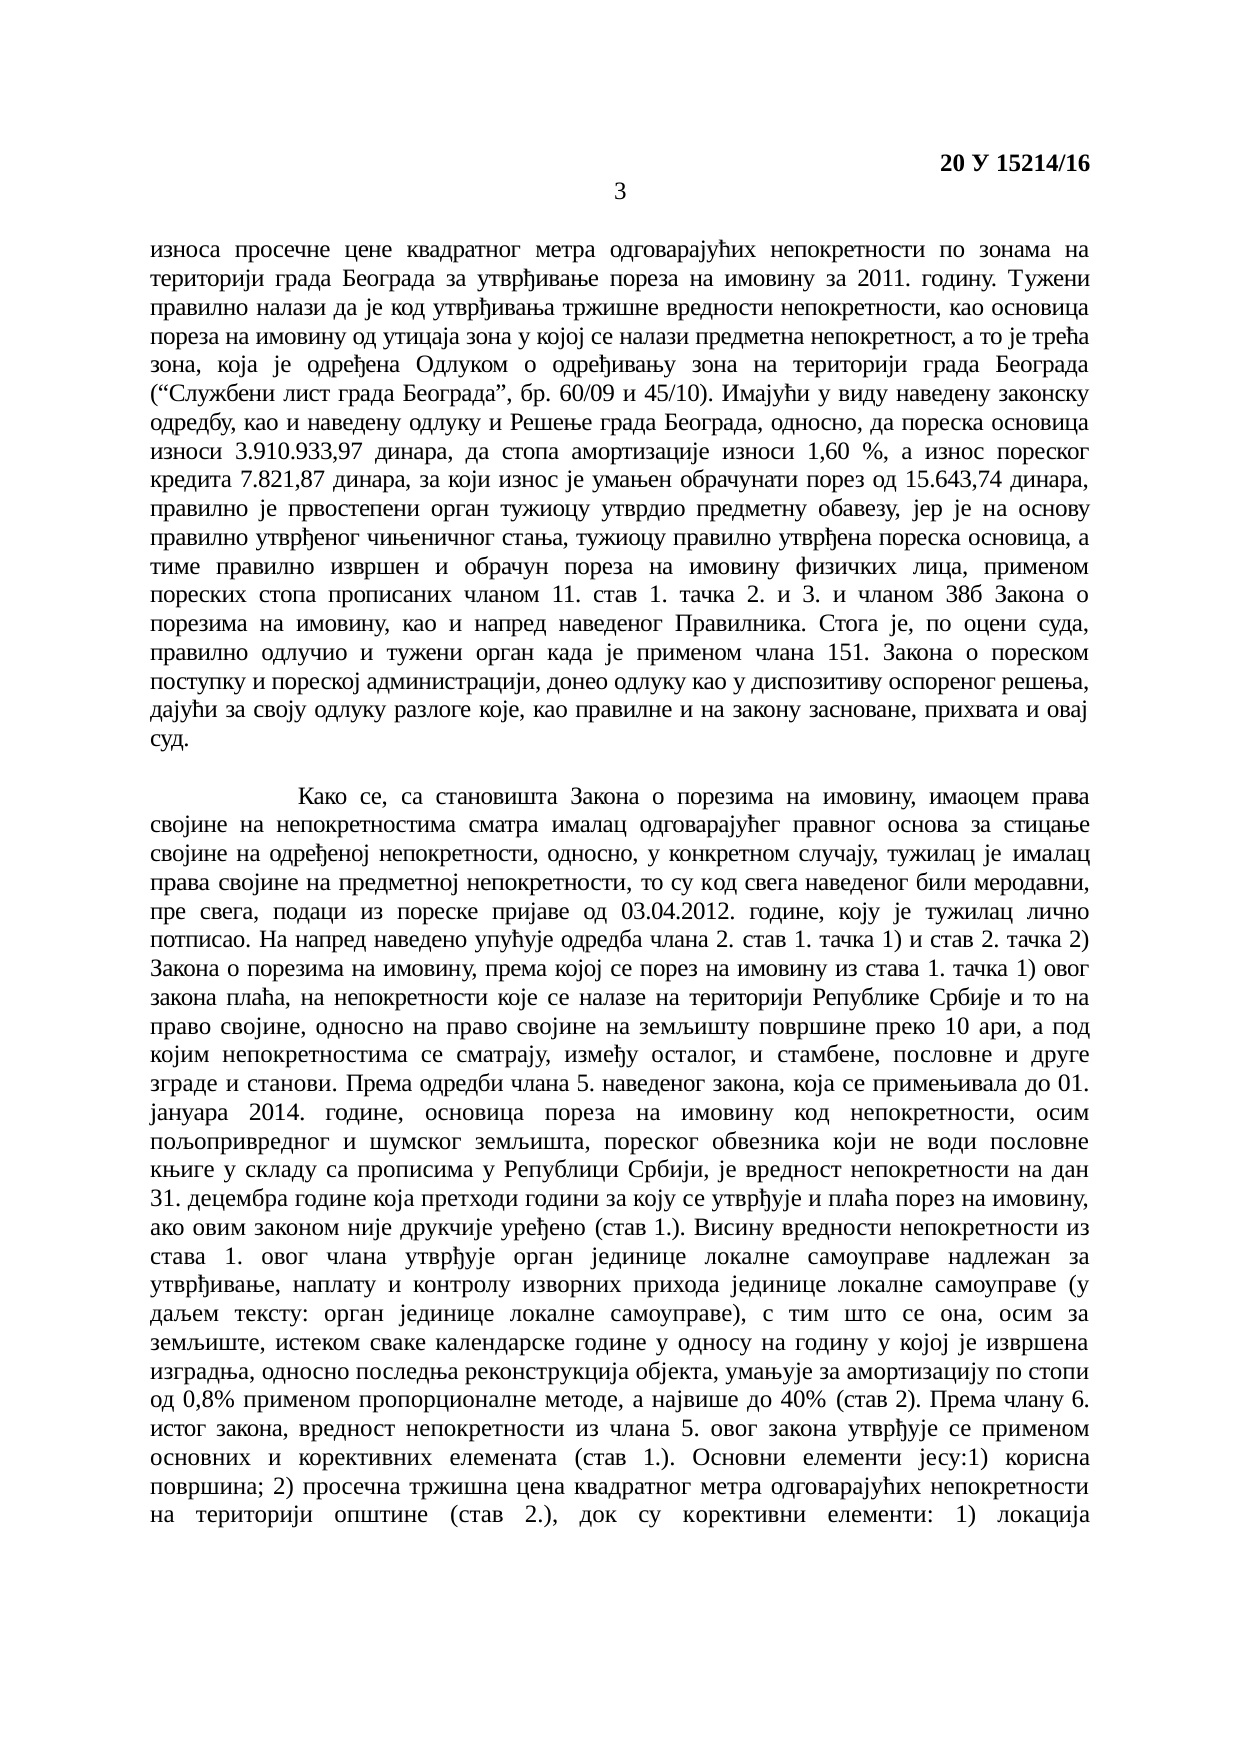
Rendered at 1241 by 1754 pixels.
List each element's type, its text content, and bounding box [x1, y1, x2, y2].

text Како се, са становишта Закона о порезима на имовину, имаоцем права својине на непокретностима сматра ималац одговарајућег правног основа за стицање својине на одређеној непокретности, односно, у конкретном случају, тужилац је ималац права својине на предметној непокретности, то су код свега наведеног били меродавни, пре свега, подаци из пореске пријаве од 03.04.2012. године, коју је тужилац лично потписао. На напред наведено упућује одредба члана 2. став 1. тачка 1) и став 2. тачка 2) Закона о порезима на имовину, према којој се порез на имовину из става 1. тачка 1) овог закона плаћа, на непокретности које се налазе на територији Републике Србије и то на право својине, односно на право својине на земљишту површине преко 10 ари, а под којим непокретностима се сматрају, између осталог, и стамбене, пословне и друге зграде и станови. Према одредби члана 5. наведеног закона, која се примењивала до 01. јануара 2014. године, основица пореза на имовину код непокретности, осим пољопривредног и шумског земљишта, пореског обвезника који не води пословне књиге у складу са прописима у Републици Србији, је вредност непокретности на дан 31. децембра године која претходи години за коју се утврђује и плаћа порез на имовину, ако овим законом није друкчије уређено (став 1.). Висину вредности непокретности из става 1. овог члана утврђује орган јединице локалне самоуправе надлежан за утврђивање, наплату и контролу изворних прихода јединице локалне самоуправе (у даљем тексту: орган јединице локалне самоуправе), с тим што се она, осим за земљиште, истеком сваке календарске године у односу на годину у којој је извршена изградња, односно последња реконструкција објекта, умањује за амортизацију по стопи од 0,8% применом пропорционалне методе, а највише до 40% (став 2). Према члану 6. истог закона, вредност непокретности из члана 5. овог закона утврђује се применом основних и корективних елемената (став 1.). Основни елементи јесу:1) корисна површина; 2) просечна тржишна цена квадратног метра одговарајућих непокретности на територији општине (став 2.), док су корективни елементи: 1) локација [150, 781, 1090, 1528]
text износа просечне цене квадратног метра одговарајућих непокретности по зонама на територији града Београда за утврђивање пореза на имовину за 2011. годину. Тужени правилно налази да је код утврђивања тржишне вредности непокретности, као основица пореза на имовину од утицаја зона у којој се налази предметна непокретност, а то је трећа зона, која је одређена Одлуком о одређивању зона на територији града Београда (“Службени лист града Београда”, бр. 60/09 и 45/10). Имајући у виду наведену законску одредбу, као и наведену одлуку и Решење града Београда, односно, да пореска основица износи 3.910.933,97 динара, да стопа амортизације износи 1,60 %, а износ пореског кредита 7.821,87 динара, за који износ је умањен обрачунати порез од 15.643,74 динара, правилно је првостепени орган тужиоцу утврдио предметну обавезу, јер је на основу правилно утврђеног чињеничног стања, тужиоцу правилно утврђена пореска основица, а тиме правилно извршен и обрачун пореза на имовину физичких лица, применом пореских стопа прописаних чланом 11. став 1. тачка 2. и 3. и чланом 38б Закона о порезима на имовину, као и напред наведеног Правилника. Стога је, по оцени суда, правилно одлучио и тужени орган када је применом члана 151. Закона о пореском поступку и пореској администрацији, донео одлуку као у диспозитиву оспореног решења, дајући за своју одлуку разлоге које, као правилне и на закону засноване, прихвата и овај суд. [150, 234, 1090, 752]
